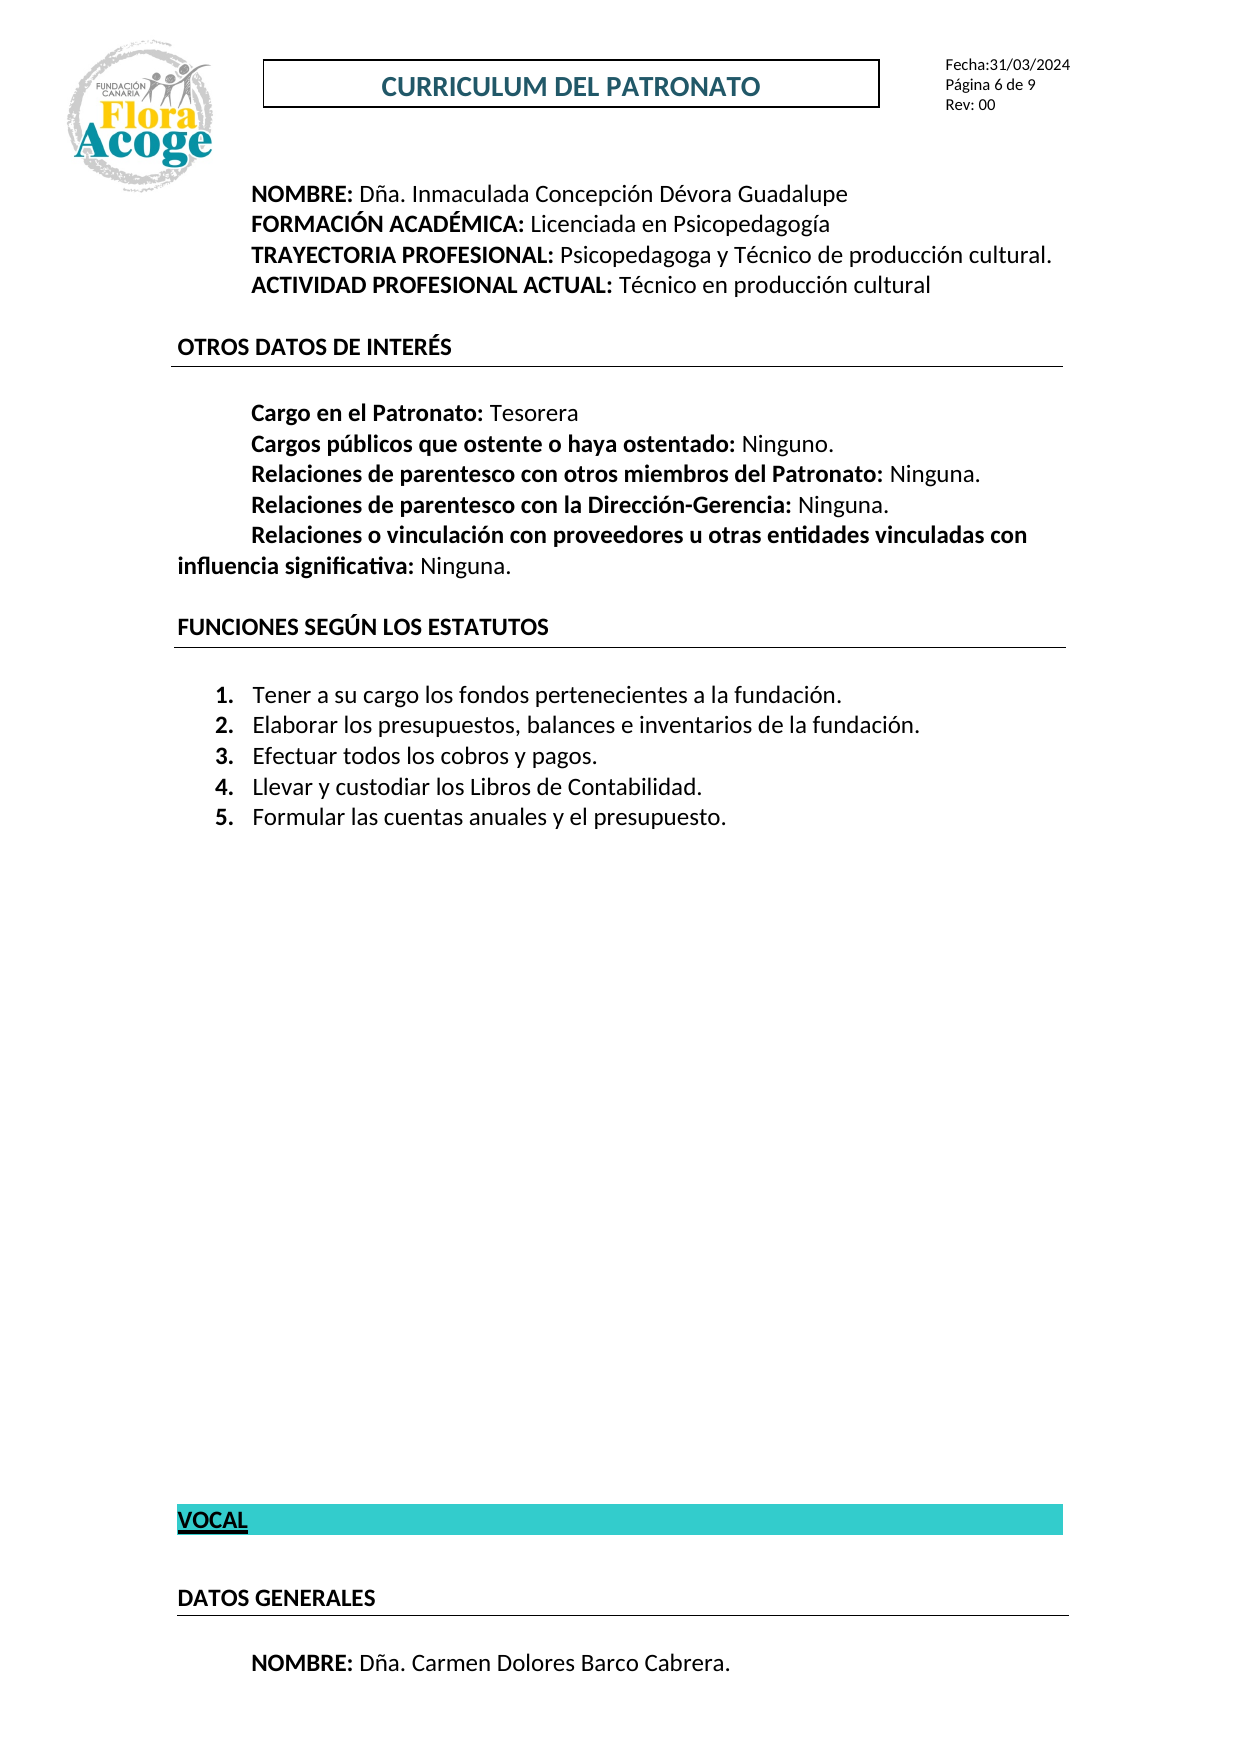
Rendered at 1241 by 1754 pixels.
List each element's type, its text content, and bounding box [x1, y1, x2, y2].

text Cargo en el Patronato: Tesorera [177, 397, 1063, 428]
list Efectuar todos los cobros y pagos. [215, 740, 1063, 771]
list Formular las cuentas anuales y el presupuesto. [215, 801, 1063, 832]
text NOMBRE: Dña. Carmen Dolores Barco Cabrera. [177, 1647, 1063, 1677]
text FORMACIÓN ACADÉMICA: Licenciada en Psicopedagogía [177, 209, 1063, 239]
text TRAYECTORIA PROFESIONAL: Psicopedagoga y Técnico de producción cultural. [177, 239, 1063, 270]
picture [46, 23, 234, 210]
text Relaciones de parentesco con otros miembros del Patronato: Ninguna. [177, 458, 1063, 489]
list Tener a su cargo los fondos pertenecientes a la fundación. [215, 679, 1063, 710]
list Elaborar los presupuestos, balances e inventarios de la fundación. [215, 710, 1063, 740]
text Relaciones de parentesco con la Dirección-Gerencia: Ninguna. [177, 489, 1063, 519]
text DATOS GENERALES [177, 1582, 1063, 1612]
text NOMBRE: Dña. Inmaculada Concepción Dévora Guadalupe [234, 178, 1063, 209]
text VOCAL [177, 1504, 1063, 1535]
text Cargos públicos que ostente o haya ostentado: Ninguno. [177, 428, 1063, 458]
text OTROS DATOS DE INTERÉS [177, 331, 1063, 361]
text ACTIVIDAD PROFESIONAL ACTUAL: Técnico en producción cultural [177, 270, 1063, 300]
text FUNCIONES SEGÚN LOS ESTATUTOS [177, 611, 1063, 642]
text Relaciones o vinculación con proveedores u otras entidades vinculadas con influencia significativa: Ninguna. [177, 519, 1063, 581]
list Llevar y custodiar los Libros de Contabilidad. [215, 771, 1063, 801]
